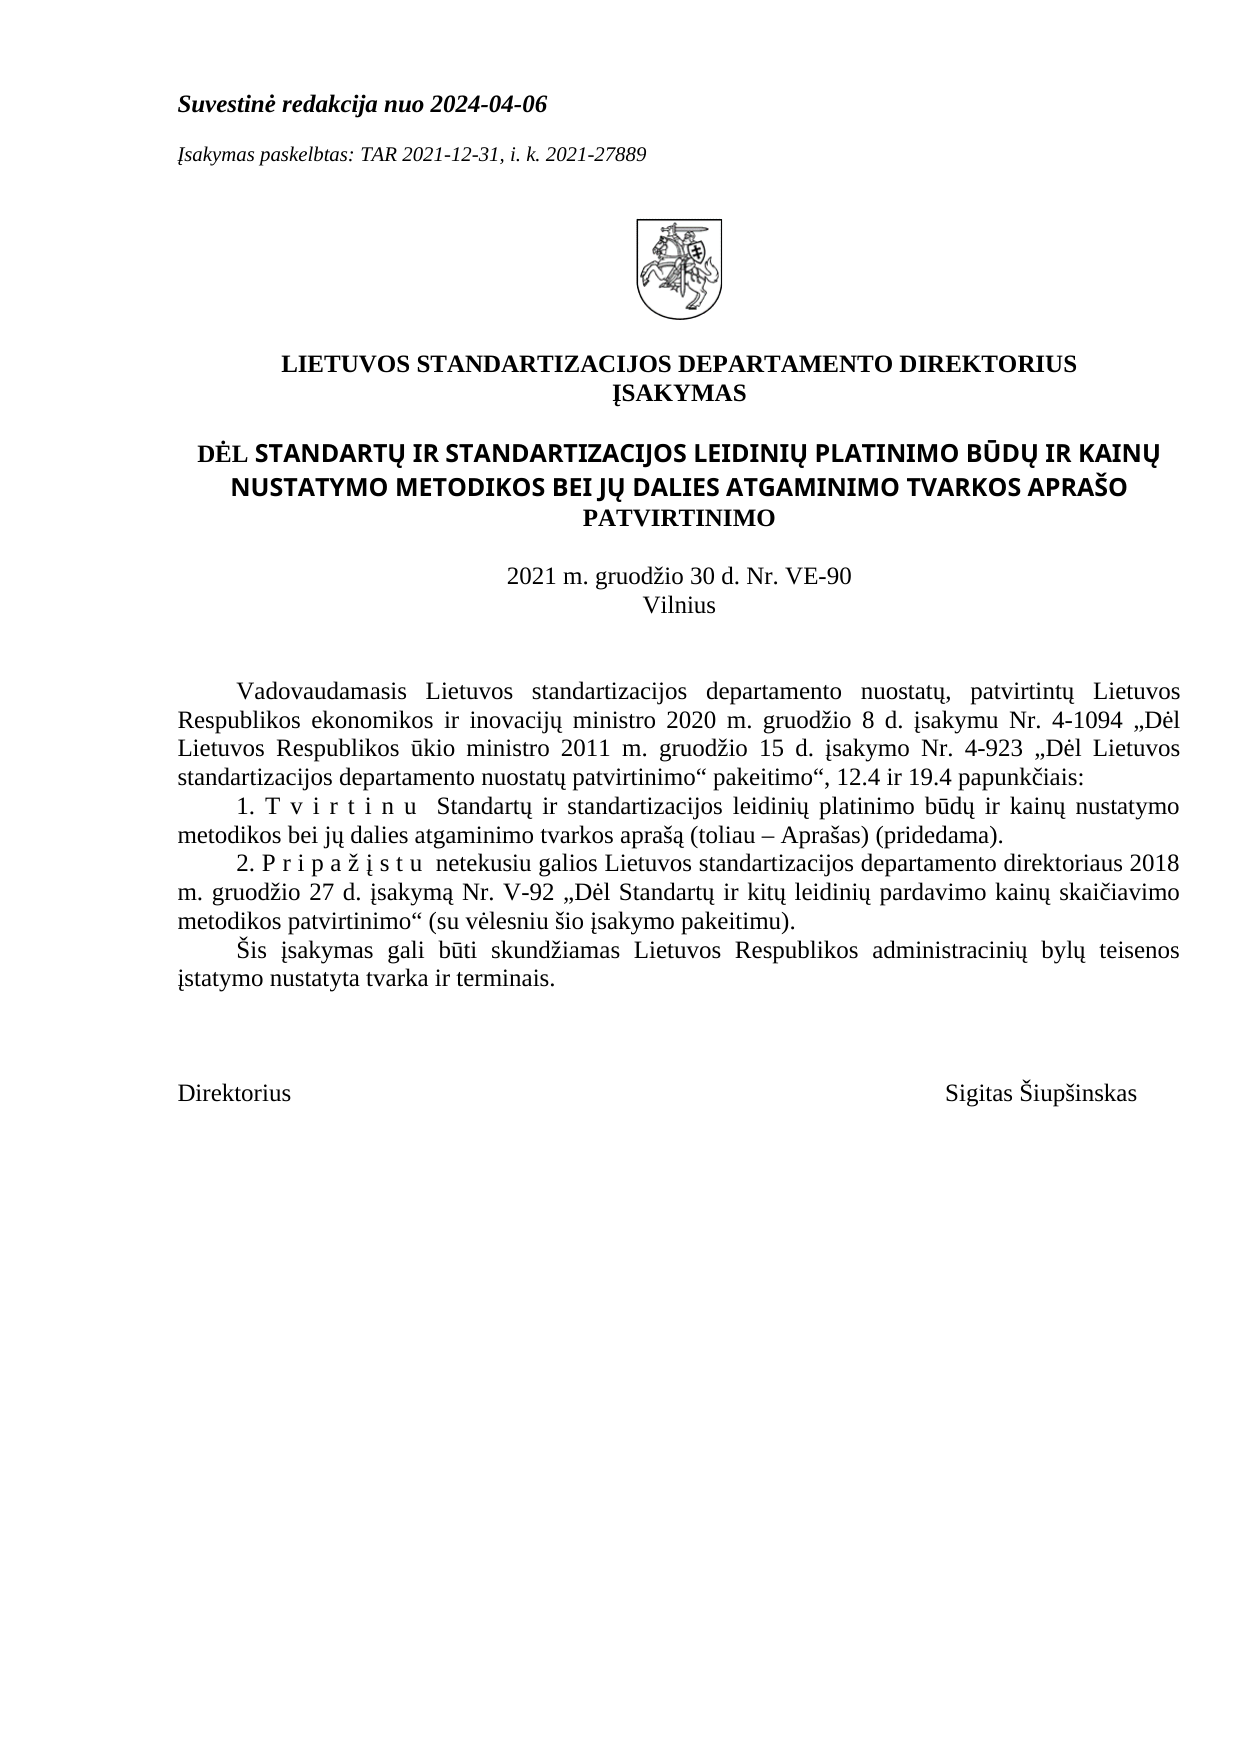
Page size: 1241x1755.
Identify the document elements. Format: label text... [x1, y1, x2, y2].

text lietuvos standartizacijos departamento direktorius [177, 349, 1181, 378]
text dėl Standartų ir standartizacijos leidinių platinimo būdų ir kainų nustatymo metodikos bei jų dalies atgaminimo tvarkos aprašO patvirtinimo [177, 435, 1181, 532]
text Suvestinė redakcija nuo 2024-04-06 [177, 89, 1181, 117]
text 2. P r i p a ž į s t u netekusiu galios Lietuvos standartizacijos departamento direktoriaus 2018 m. gruodžio 27 d. įsakymą Nr. V-92 „Dėl Standartų ir kitų leidinių pardavimo kainų skaičiavimo metodikos patvirtinimo“ (su vėlesniu šio įsakymo pakeitimu). [177, 848, 1181, 935]
text ĮSAKYMAS [177, 378, 1181, 407]
text Šis įsakymas gali būti skundžiamas Lietuvos Respublikos administracinių bylų teisenos įstatymo nustatyta tvarka ir terminais. [177, 935, 1181, 992]
text Vilnius [177, 590, 1181, 618]
text 1. T v i r t i n u Standartų ir standartizacijos leidinių platinimo būdų ir kainų nustatymo metodikos bei jų dalies atgaminimo tvarkos aprašą (toliau – Aprašas) (pridedama). [177, 791, 1181, 848]
text Direktorius Sigitas Šiupšinskas [177, 1078, 1181, 1107]
text Vadovaudamasis Lietuvos standartizacijos departamento nuostatų, patvirtintų Lietuvos Respublikos ekonomikos ir inovacijų ministro 2020 m. gruodžio 8 d. įsakymu Nr. 4-1094 „Dėl Lietuvos Respublikos ūkio ministro 2011 m. gruodžio 15 d. įsakymo Nr. 4-923 „Dėl Lietuvos standartizacijos departamento nuostatų patvirtinimo“ pakeitimo“, 12.4 ir 19.4 papunkčiais: [177, 676, 1181, 791]
text Įsakymas paskelbtas: TAR 2021-12-31, i. k. 2021-27889 [177, 141, 1181, 166]
text 2021 m. gruodžio 30 d. Nr. VE-90 [177, 561, 1181, 590]
